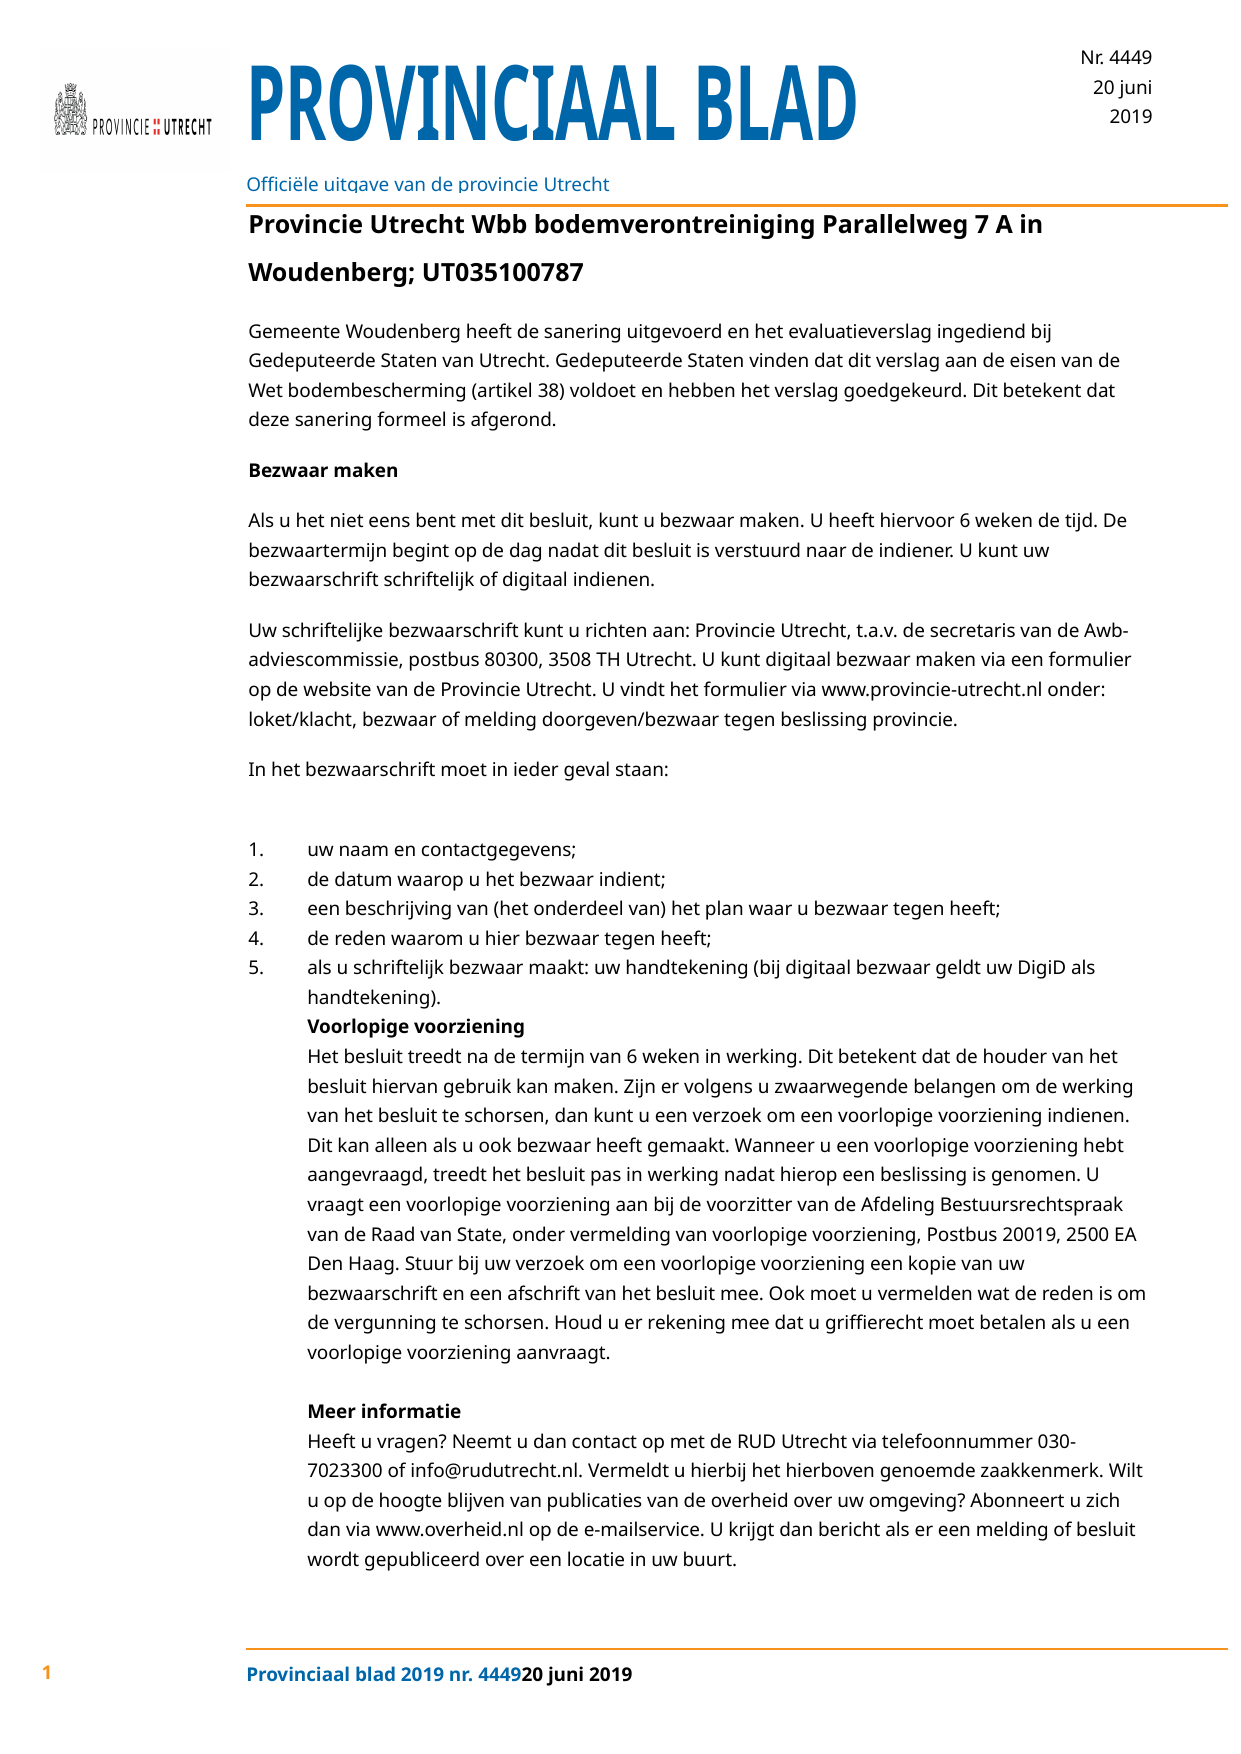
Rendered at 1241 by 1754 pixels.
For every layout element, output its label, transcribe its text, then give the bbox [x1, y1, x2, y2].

list een beschrijving van (het onderdeel van) het plan waar u bezwaar tegen heeft; [248, 895, 1152, 921]
list als u schriftelijk bezwaar maakt: uw handtekening (bij digitaal bezwaar geldt uw DigiD als handtekening). [248, 954, 1152, 1010]
text Bezwaar maken [248, 457, 1152, 483]
text Gemeente Woudenberg heeft de sanering uitgevoerd en het evaluatieverslag ingediend bij Gedeputeerde Staten van Utrecht. Gedeputeerde Staten vinden dat dit verslag aan de eisen van de Wet bodembescherming (artikel 38) voldoet en hebben het verslag goedgekeurd. Dit betekent dat deze sanering formeel is afgerond. [248, 318, 1152, 432]
list de reden waarom u hier bezwaar tegen heeft; [248, 925, 1152, 951]
list de datum waarop u het bezwaar indient; [248, 866, 1152, 892]
text Uw schriftelijke bezwaarschrift kunt u richten aan: Provincie Utrecht, t.a.v. de secretaris van de Awb-adviescommissie, postbus 80300, 3508 TH Utrecht. U kunt digitaal bezwaar maken via een formulier op de website van de Provincie Utrecht. U vindt het formulier via www.provincie-utrecht.nl onder: loket/klacht, bezwaar of melding doorgeven/bezwaar tegen beslissing provincie. [248, 617, 1152, 732]
list Heeft u vragen? Neemt u dan contact op met de RUD Utrecht via telefoonnummer 030-7023300 of info@rudutrecht.nl. Vermeldt u hierbij het hierboven genoemde zaakkenmerk. Wilt u op de hoogte blijven van publicaties van de overheid over uw omgeving? Abonneert u zich dan via www.overheid.nl op de e-mailservice. U krijgt dan bericht als er een melding of besluit wordt gepubliceerd over een locatie in uw buurt. [248, 1428, 1152, 1572]
list Het besluit treedt na de termijn van 6 weken in werking. Dit betekent dat de houder van het besluit hiervan gebruik kan maken. Zijn er volgens u zwaarwegende belangen om de werking van het besluit te schorsen, dan kunt u een verzoek om een voorlopige voorziening indienen. Dit kan alleen als u ook bezwaar heeft gemaakt. Wanneer u een voorlopige voorziening hebt aangevraagd, treedt het besluit pas in werking nadat hierop een beslissing is genomen. U vraagt een voorlopige voorziening aan bij de voorzitter van de Afdeling Bestuursrechtspraak van de Raad van State, onder vermelding van voorlopige voorziening, Postbus 20019, 2500 EA Den Haag. Stuur bij uw verzoek om een voorlopige voorziening een kopie van uw bezwaarschrift en een afschrift van het besluit mee. Ook moet u vermelden wat de reden is om de vergunning te schorsen. Houd u er rekening mee dat u griffierecht moet betalen als u een voorlopige voorziening aanvraagt. [248, 1043, 1152, 1365]
list uw naam en contactgegevens; [248, 836, 1152, 862]
picture [41, 47, 231, 172]
list Meer informatie [248, 1398, 1152, 1424]
list Voorlopige voorziening [248, 1014, 1152, 1039]
text Provincie Utrecht Wbb bodemverontreiniging Parallelweg 7 A in Woudenberg; UT035100787 [248, 207, 1152, 288]
text In het bezwaarschrift moet in ieder geval staan: [248, 756, 1152, 782]
text Als u het niet eens bent met dit besluit, kunt u bezwaar maken. U heeft hiervoor 6 weken de tijd. De bezwaartermijn begint op de dag nadat dit besluit is verstuurd naar de indiener. U kunt uw bezwaarschrift schriftelijk of digitaal indienen. [248, 507, 1152, 592]
